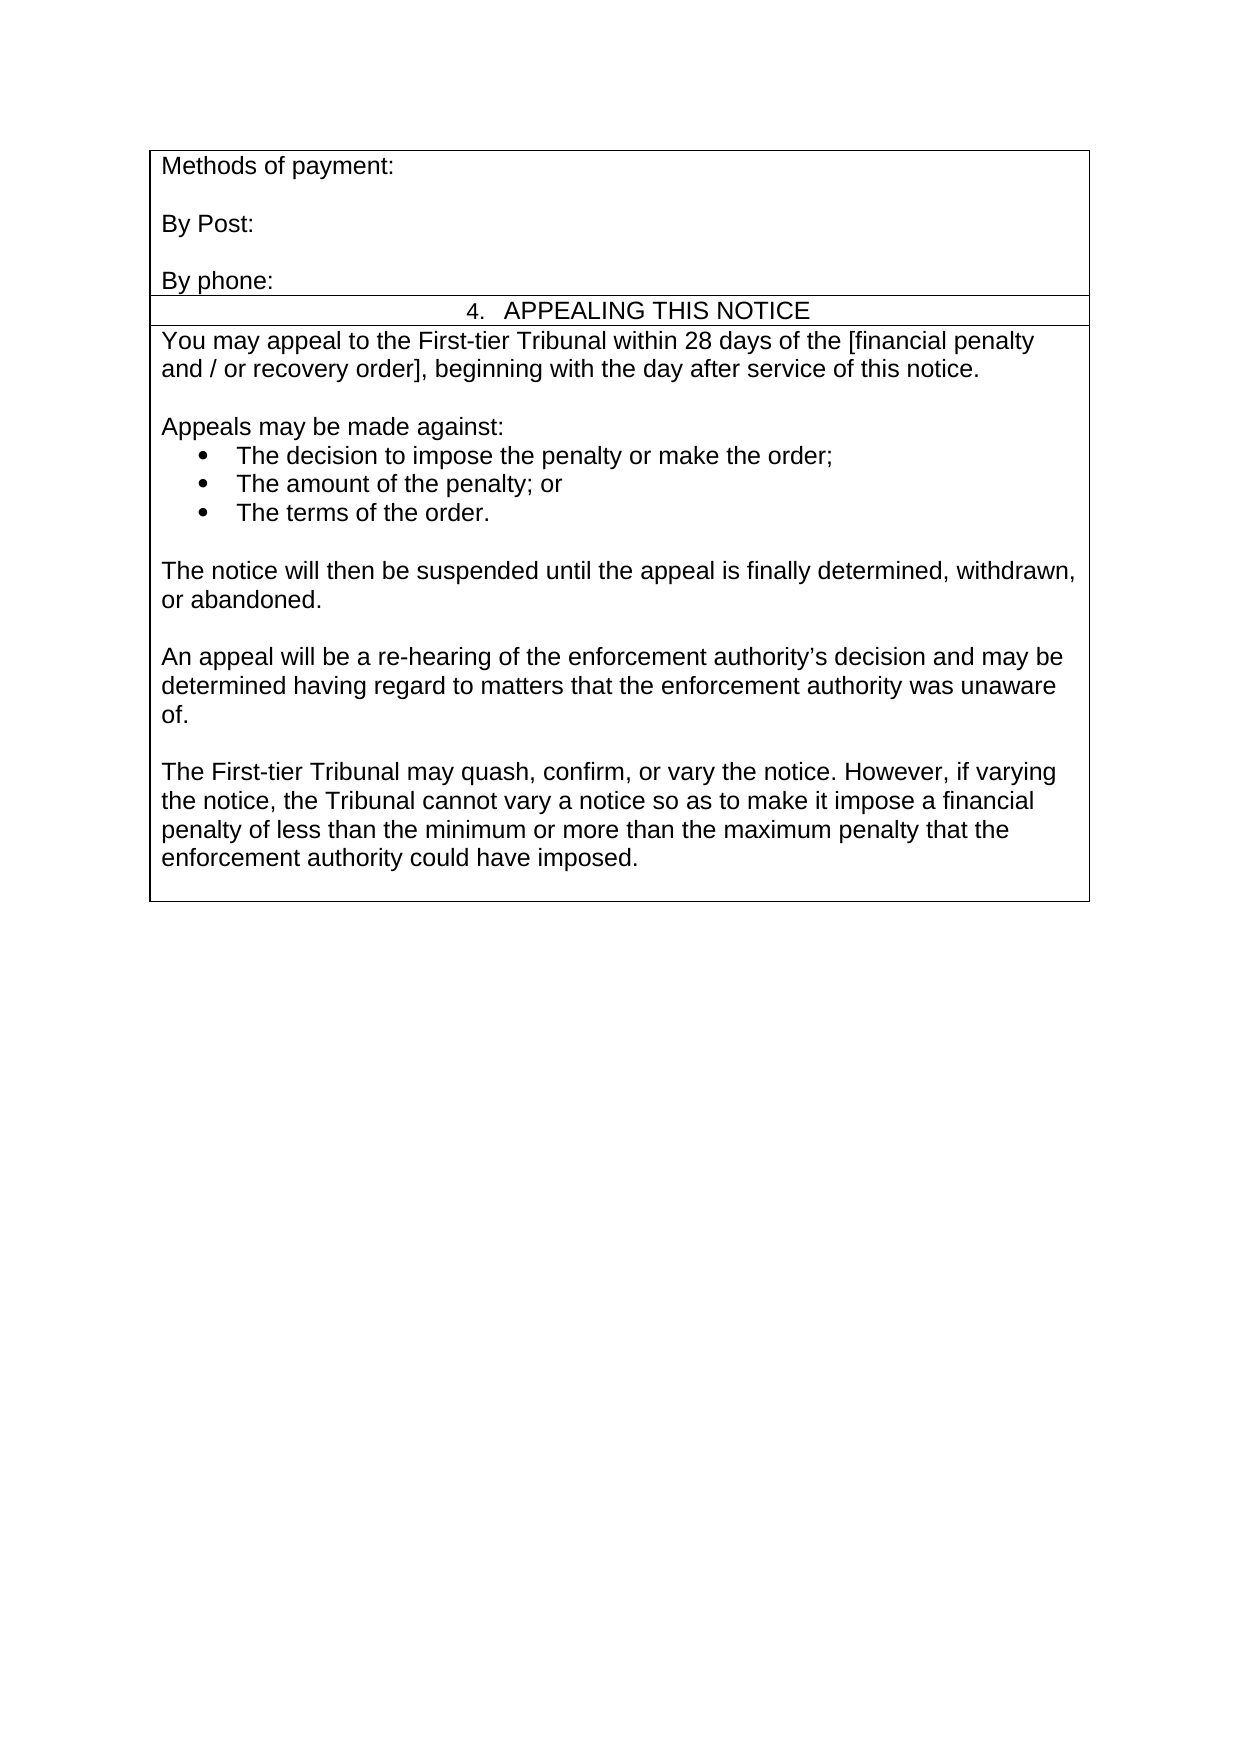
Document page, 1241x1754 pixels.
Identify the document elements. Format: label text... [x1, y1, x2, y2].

table_cell APPEALING THIS NOTICE [151, 296, 1089, 324]
table_cell Methods of payment: By Post: By phone: [151, 151, 1089, 295]
table_cell You may appeal to the First-tier Tribunal within 28 days of the [financial penalty and / or recovery order], beginning with the day after service of this notice. Appeals may be made against: The decision to impose the penalty or make the order; The amount of the penalty; or The terms of the order. The notice will then be suspended until the appeal is finally determined, withdrawn, or abandoned. An appeal will be a re-hearing of the enforcement authority’s decision and may be determined having regard to matters that the enforcement authority was unaware of. The First-tier Tribunal may quash, confirm, or vary the notice. However, if varying the notice, the Tribunal cannot vary a notice so as to make it impose a financial penalty of less than the minimum or more than the maximum penalty that the enforcement authority could have imposed. [151, 326, 1089, 901]
